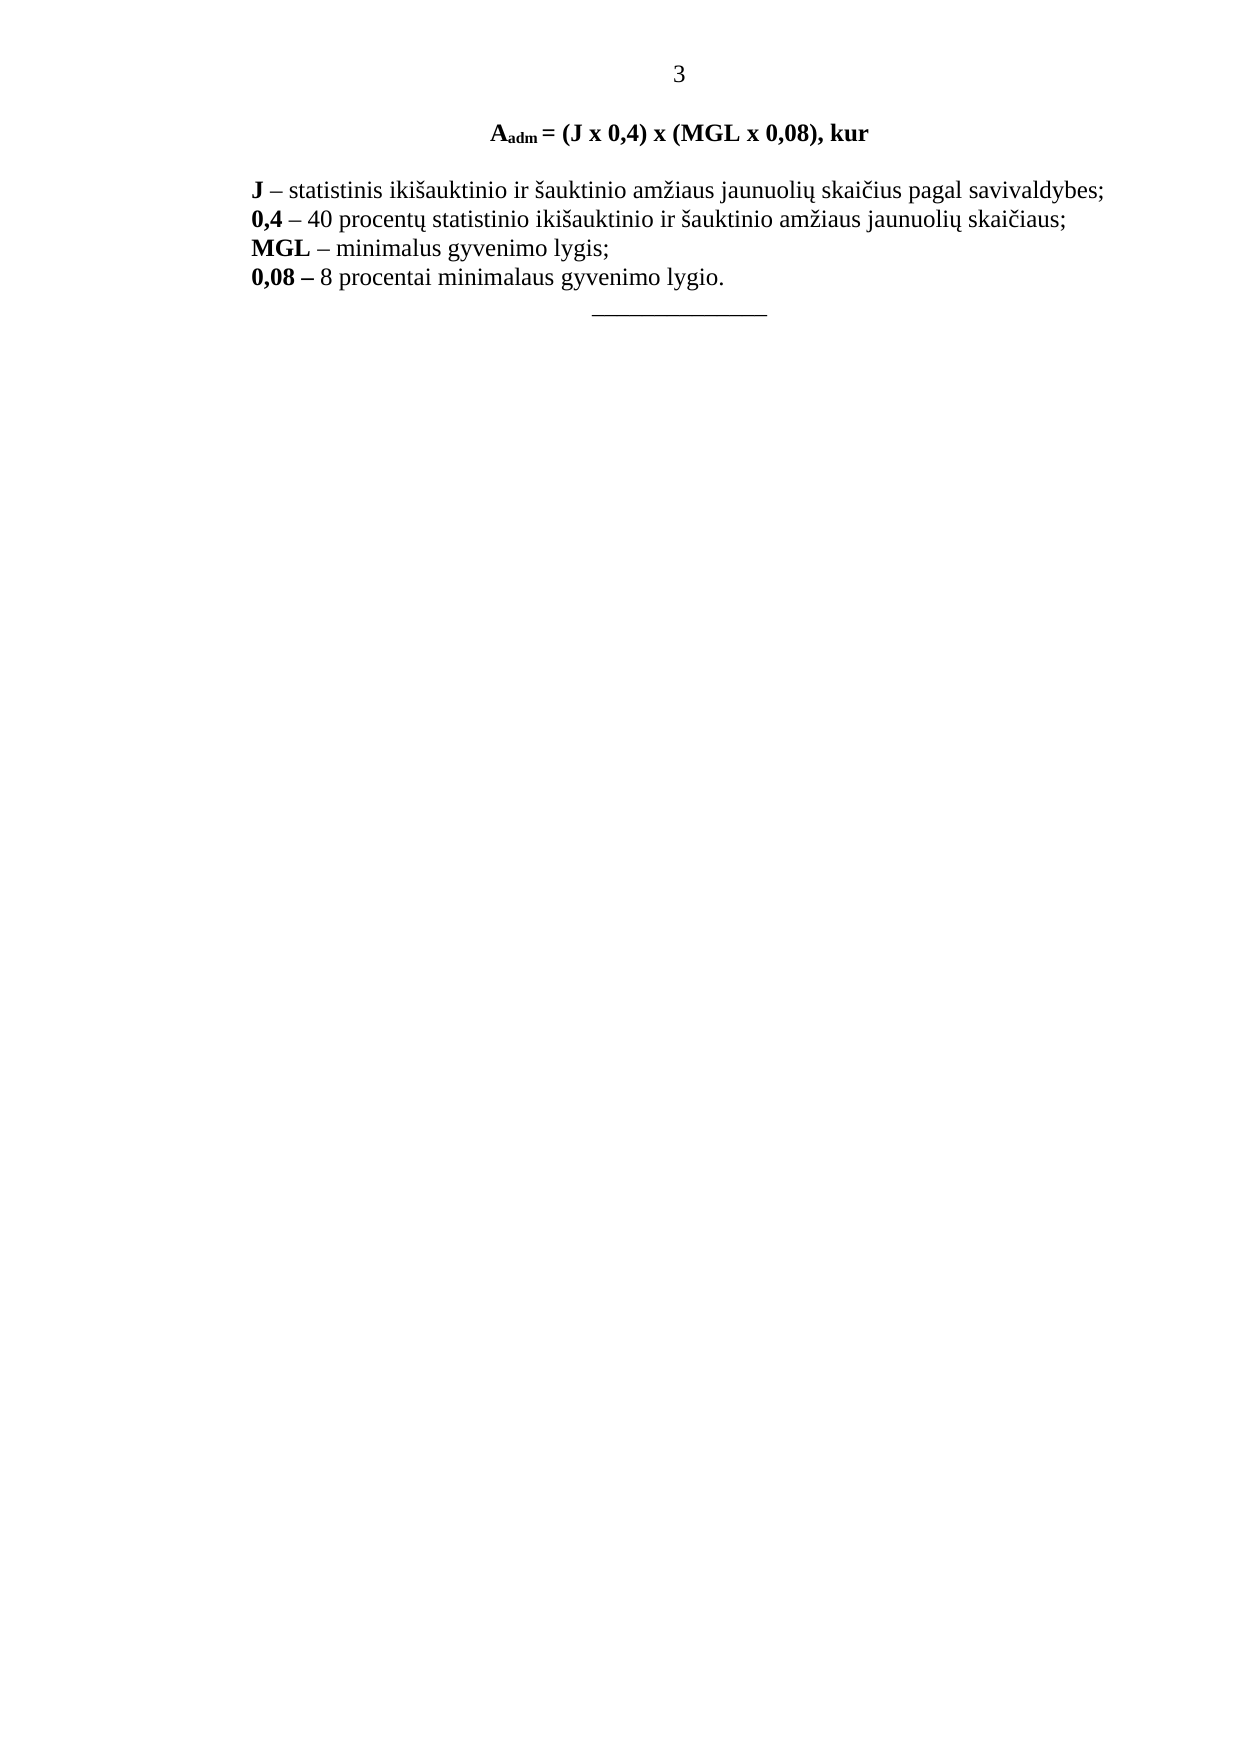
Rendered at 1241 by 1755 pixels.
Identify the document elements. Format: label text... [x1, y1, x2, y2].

text 0,4 – 40 procentų statistinio ikišauktinio ir šauktinio amžiaus jaunuolių skaičiaus; [177, 204, 1181, 233]
text Aadm = (J x 0,4) x (MGL x 0,08), kur [177, 118, 1181, 147]
text ______________ [177, 291, 1181, 319]
text 0,08 – 8 procentai minimalaus gyvenimo lygio. [177, 262, 1181, 291]
text MGL – minimalus gyvenimo lygis; [177, 233, 1181, 262]
text J – statistinis ikišauktinio ir šauktinio amžiaus jaunuolių skaičius pagal savivaldybes; [177, 176, 1181, 204]
